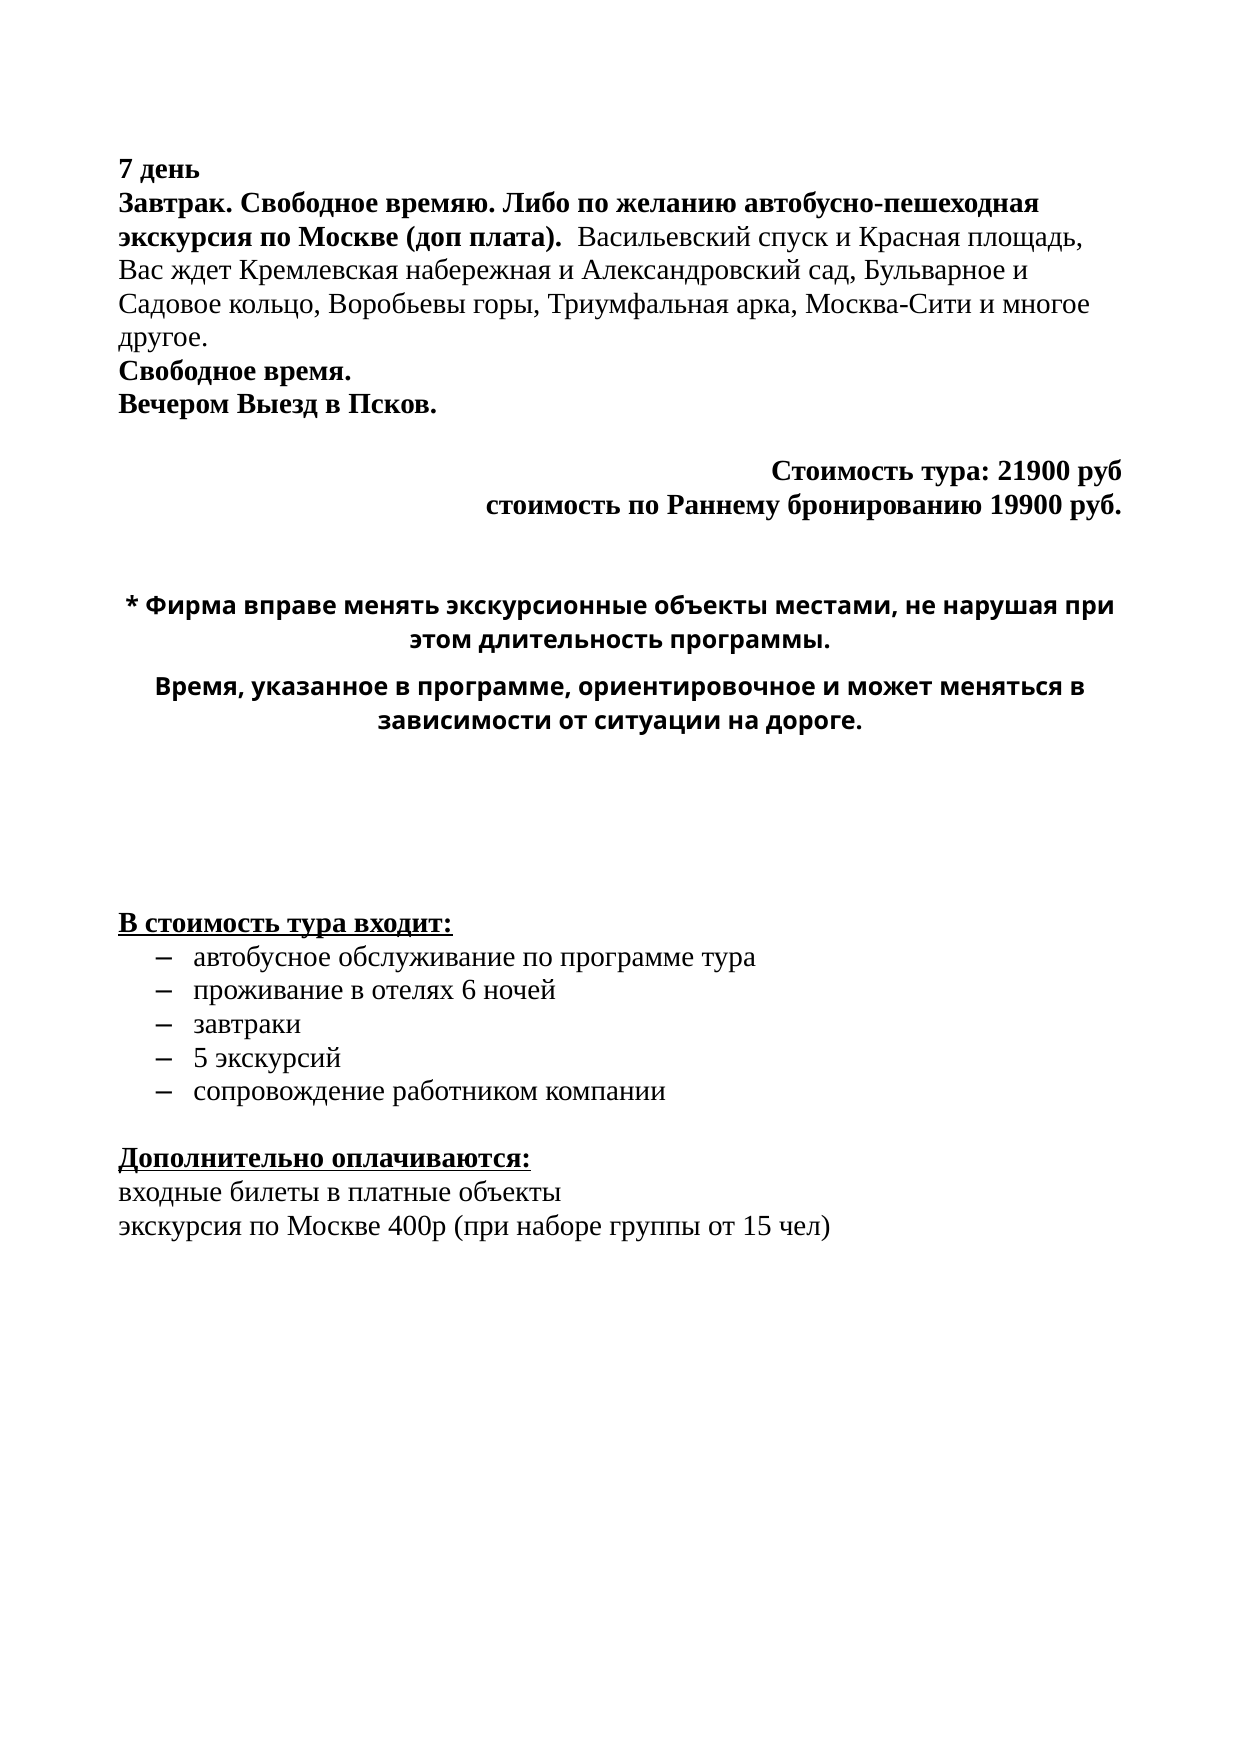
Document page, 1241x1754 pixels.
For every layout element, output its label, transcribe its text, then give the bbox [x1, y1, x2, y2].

list завтраки [156, 1006, 1122, 1040]
text Стоимость тура: 21900 руб [118, 453, 1122, 487]
text * Фирма вправе менять экскурсионные объекты местами, не нарушая при этом длительность программы. [118, 588, 1122, 656]
text Время, указанное в программе, ориентировочное и может меняться в зависимости от ситуации на дороге. [118, 668, 1122, 736]
list сопровождение работником компании [156, 1073, 1122, 1107]
text В стоимость тура входит: [118, 905, 1122, 939]
list автобусное обслуживание по программе тура [156, 939, 1122, 972]
text 7 день [118, 152, 1122, 185]
text стоимость по Раннему бронированию 19900 руб. [118, 487, 1122, 521]
text Вечером Выезд в Псков. [118, 386, 1122, 420]
text Свободное время. [118, 353, 1122, 386]
text экскурсия по Москве 400р (при наборе группы от 15 чел) [118, 1208, 1122, 1241]
list 5 экскурсий [156, 1040, 1122, 1073]
text входные билеты в платные объекты [118, 1174, 1122, 1208]
text Завтрак. Свободное времяю. Либо по желанию автобусно-пешеходная экскурсия по Москве (доп плата). Васильевский спуск и Красная площадь, Вас ждет Кремлевская набережная и Александровский сад, Бульварное и Садовое кольцо, Воробьевы горы, Триумфальная арка, Москва-Сити и многое другое. [118, 185, 1122, 353]
list проживание в отелях 6 ночей [156, 972, 1122, 1006]
text Дополнительно оплачиваются: [118, 1141, 1122, 1174]
